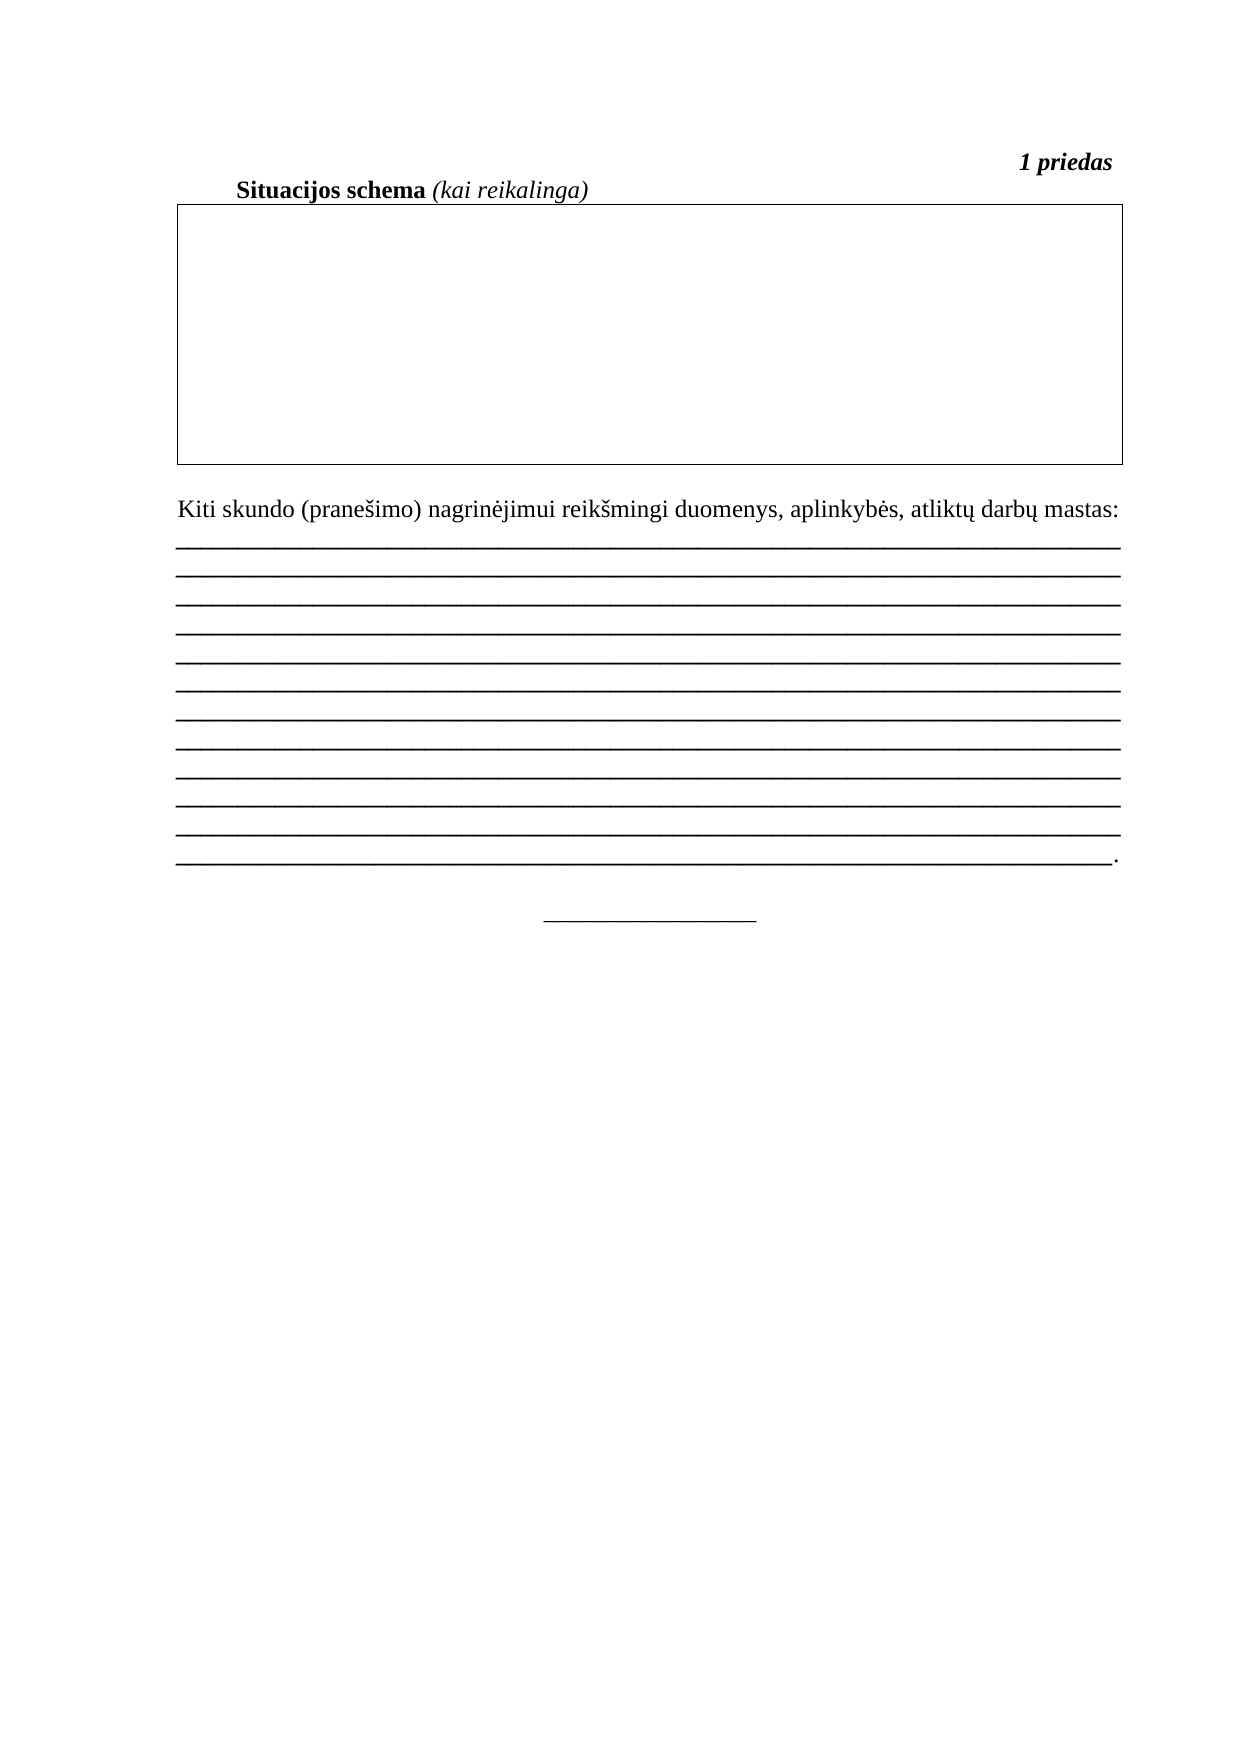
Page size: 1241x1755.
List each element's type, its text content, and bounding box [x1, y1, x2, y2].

text _ . [177, 839, 1122, 868]
text _ [177, 580, 1122, 609]
text _ [177, 695, 1122, 724]
text _ [177, 638, 1122, 666]
text _ [177, 781, 1122, 810]
text _________________ [177, 896, 1122, 925]
text Situacijos schema (kai reikalinga) [177, 176, 1122, 204]
text 1 priedas [649, 147, 1122, 176]
text _ [177, 666, 1122, 695]
table_header [178, 205, 1122, 464]
text _ [177, 753, 1122, 781]
text _ [177, 724, 1122, 753]
text Kiti skundo (pranešimo) nagrinėjimui reikšmingi duomenys, aplinkybės, atliktų darbų mastas: _ [177, 494, 1122, 551]
text _ [177, 609, 1122, 638]
text _ [177, 551, 1122, 580]
text _ [177, 810, 1122, 839]
